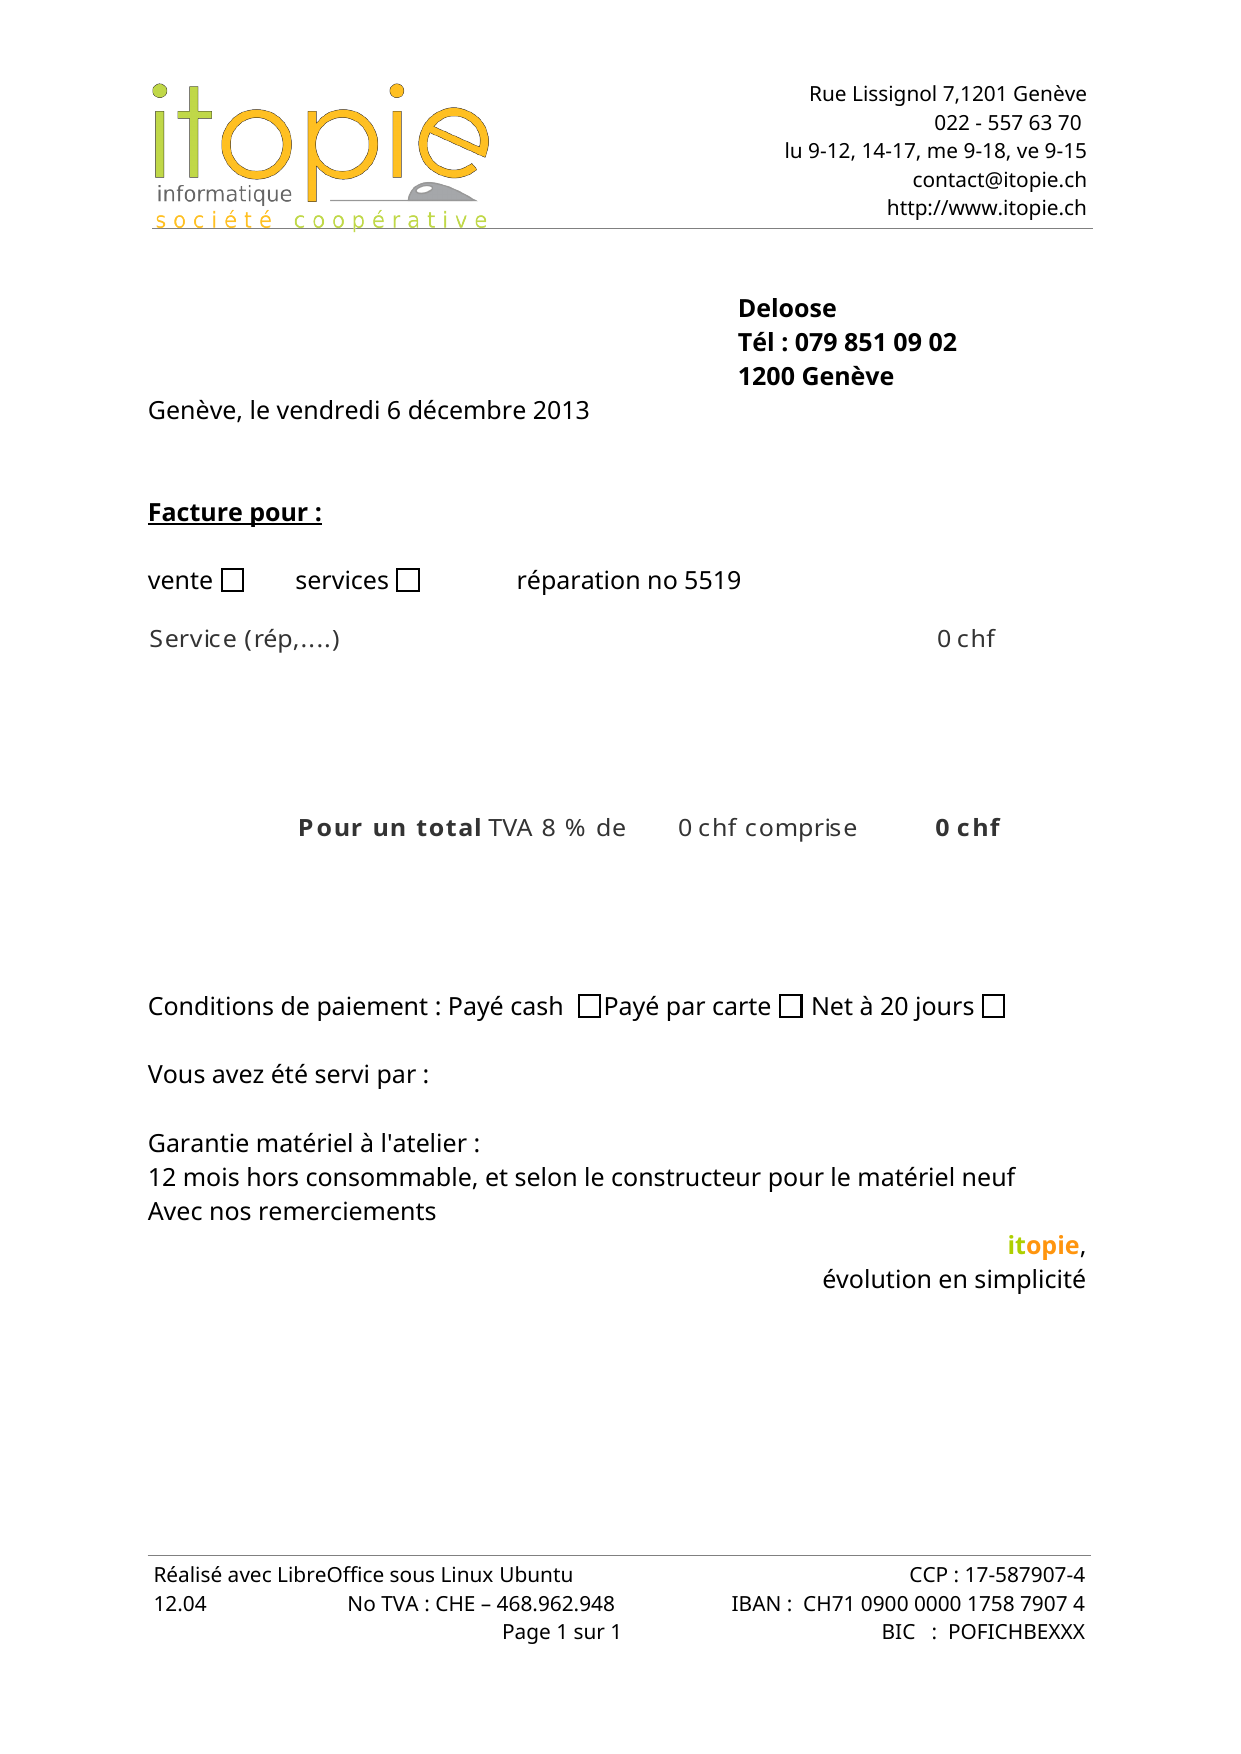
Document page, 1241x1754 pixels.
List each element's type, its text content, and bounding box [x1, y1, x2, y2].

text 12 mois hors consommable, et selon le constructeur pour le matériel neuf [148, 1159, 1093, 1193]
text vente services réparation no 5519 [148, 563, 1093, 597]
picture [138, 72, 500, 244]
text Conditions de paiement : Payé cash Payé par carte Net à 20 jours [148, 989, 1093, 1023]
text évolution en simplicité [148, 1262, 1093, 1296]
text Genève, le vendredi 6 décembre 2013 [148, 392, 1093, 427]
text itopie, [148, 1227, 1093, 1262]
text Deloose [148, 290, 1093, 324]
text Facture pour : [148, 495, 1093, 529]
text Vous avez été servi par : [148, 1057, 1093, 1091]
text Garantie matériel à l'atelier : [148, 1125, 1093, 1159]
text Tél : 079 851 09 02 [148, 324, 1093, 358]
text 1200 Genève [148, 358, 1093, 392]
text Avec nos remerciements [148, 1193, 1093, 1227]
